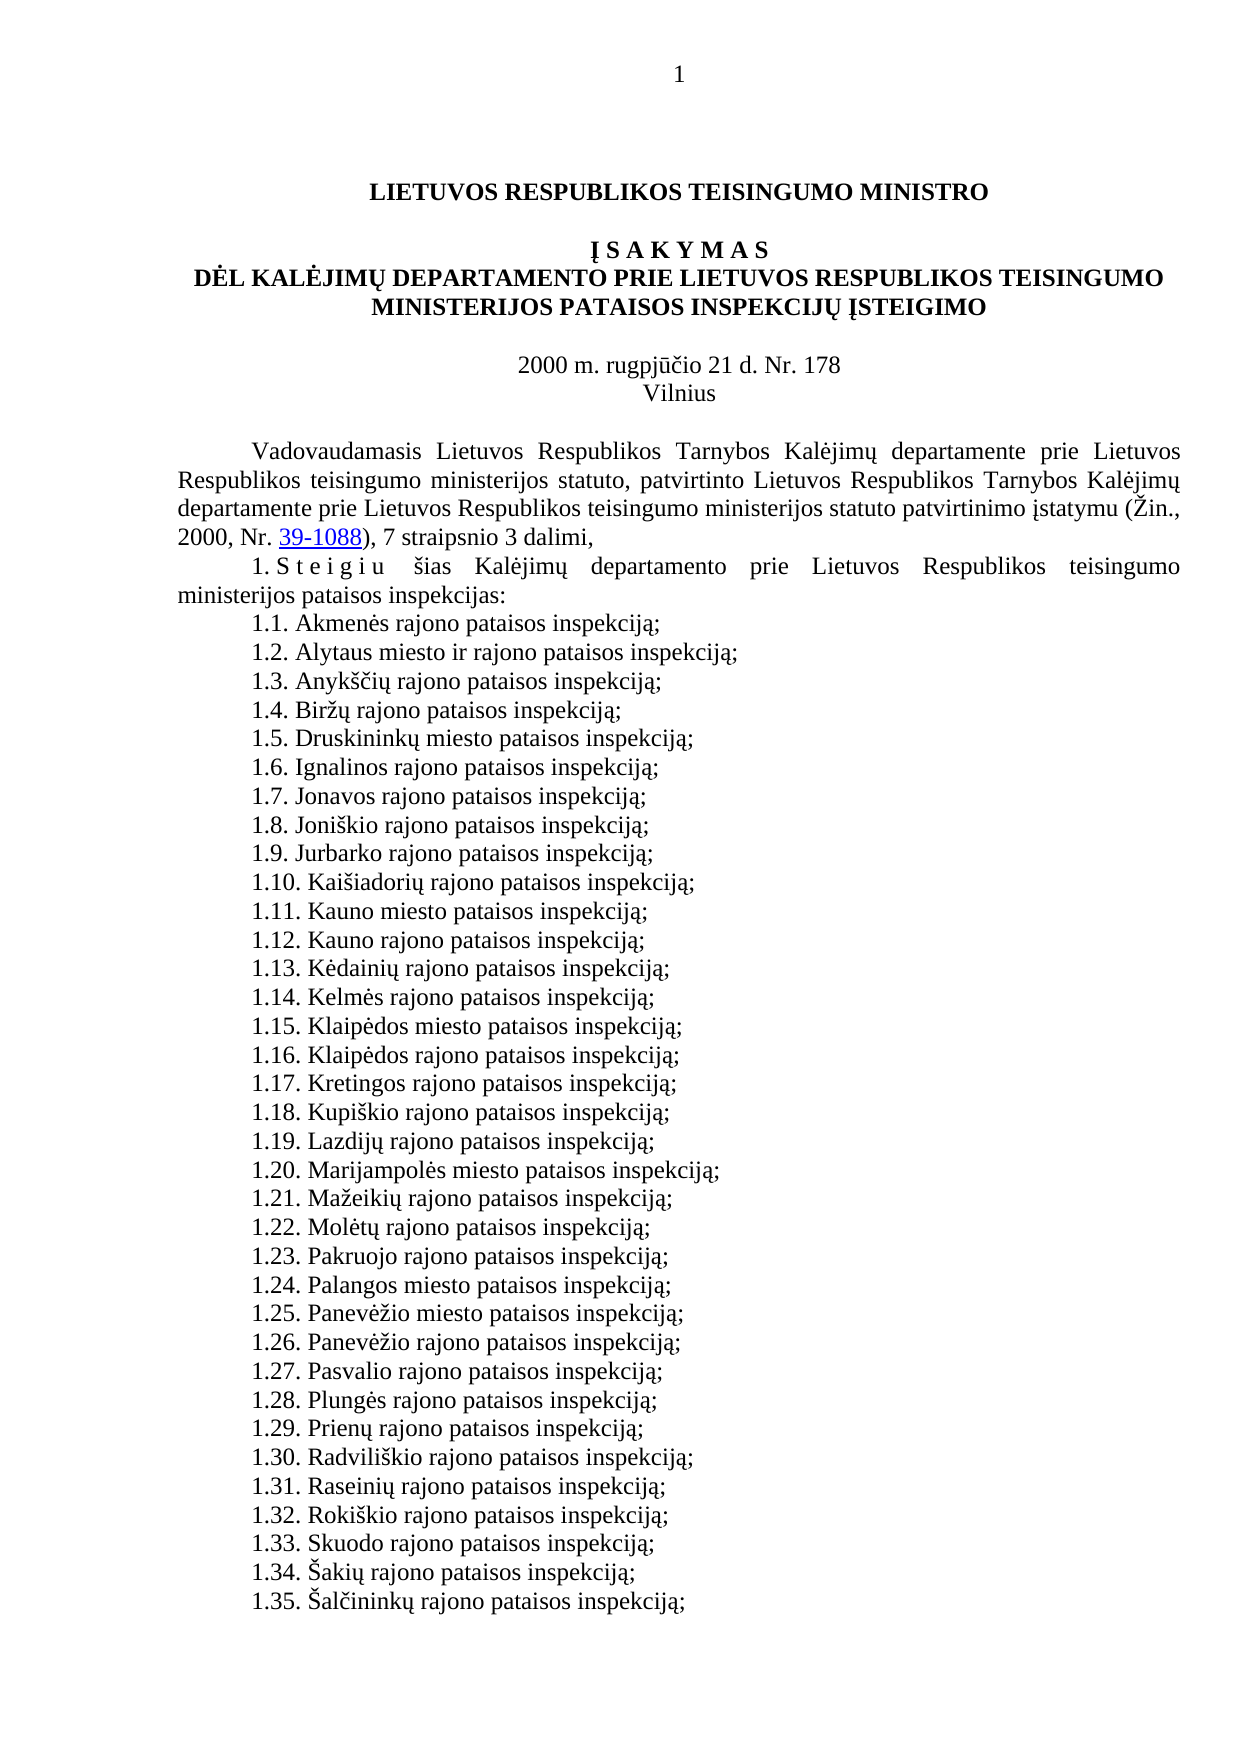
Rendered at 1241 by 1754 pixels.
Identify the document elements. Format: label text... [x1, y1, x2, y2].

text 1.22. Molėtų rajono pataisos inspekciją; [177, 1212, 1181, 1241]
text 1.21. Mažeikių rajono pataisos inspekciją; [177, 1183, 1181, 1212]
text LIETUVOS RESPUBLIKOS TEISINGUMO MINISTRO [177, 177, 1181, 206]
text Vilnius [177, 378, 1181, 407]
text 1.35. Šalčininkų rajono pataisos inspekciją; [177, 1586, 1181, 1615]
text 1.18. Kupiškio rajono pataisos inspekciją; [177, 1097, 1181, 1126]
text 1.28. Plungės rajono pataisos inspekciją; [177, 1385, 1181, 1413]
text 1.31. Raseinių rajono pataisos inspekciją; [177, 1471, 1181, 1500]
text DĖL KALĖJIMŲ DEPARTAMENTO PRIE LIETUVOS RESPUBLIKOS TEISINGUMO MINISTERIJOS PATAISOS INSPEKCIJŲ ĮSTEIGIMO [177, 263, 1181, 321]
text Į S A K Y M A S [177, 235, 1181, 263]
text 1.5. Druskininkų miesto pataisos inspekciją; [177, 723, 1181, 752]
text 1.8. Joniškio rajono pataisos inspekciją; [177, 810, 1181, 838]
text 1.24. Palangos miesto pataisos inspekciją; [177, 1270, 1181, 1298]
text 1.2. Alytaus miesto ir rajono pataisos inspekciją; [177, 637, 1181, 666]
text 1.34. Šakių rajono pataisos inspekciją; [177, 1557, 1181, 1586]
text 1.26. Panevėžio rajono pataisos inspekciją; [177, 1327, 1181, 1356]
text 1.23. Pakruojo rajono pataisos inspekciją; [177, 1241, 1181, 1270]
text Vadovaudamasis Lietuvos Respublikos Tarnybos Kalėjimų departamente prie Lietuvos Respublikos teisingumo ministerijos statuto, patvirtinto Lietuvos Respublikos Tarnybos Kalėjimų departamente prie Lietuvos Respublikos teisingumo ministerijos statuto patvirtinimo įstatymu (Žin., 2000, Nr. 39-1088), 7 straipsnio 3 dalimi, [177, 436, 1181, 551]
text 1.6. Ignalinos rajono pataisos inspekciją; [177, 752, 1181, 781]
text 1.12. Kauno rajono pataisos inspekciją; [177, 925, 1181, 953]
text 1.4. Biržų rajono pataisos inspekciją; [177, 695, 1181, 723]
text 1.16. Klaipėdos rajono pataisos inspekciją; [177, 1040, 1181, 1068]
text 1.17. Kretingos rajono pataisos inspekciją; [177, 1068, 1181, 1097]
text 1.14. Kelmės rajono pataisos inspekciją; [177, 982, 1181, 1011]
text 2000 m. rugpjūčio 21 d. Nr. 178 [177, 350, 1181, 378]
text 1.15. Klaipėdos miesto pataisos inspekciją; [177, 1011, 1181, 1040]
text 1.25. Panevėžio miesto pataisos inspekciją; [177, 1298, 1181, 1327]
text 1.Steigiu šias Kalėjimų departamento prie Lietuvos Respublikos teisingumo ministerijos pataisos inspekcijas: [177, 551, 1181, 608]
text 1.7. Jonavos rajono pataisos inspekciją; [177, 781, 1181, 810]
text 1.9. Jurbarko rajono pataisos inspekciją; [177, 838, 1181, 867]
text 1.19. Lazdijų rajono pataisos inspekciją; [177, 1126, 1181, 1155]
text 1.29. Prienų rajono pataisos inspekciją; [177, 1413, 1181, 1442]
text 1.13. Kėdainių rajono pataisos inspekciją; [177, 953, 1181, 982]
text 1.10. Kaišiadorių rajono pataisos inspekciją; [177, 867, 1181, 896]
text 1.20. Marijampolės miesto pataisos inspekciją; [177, 1155, 1181, 1183]
text 1.30. Radviliškio rajono pataisos inspekciją; [177, 1442, 1181, 1471]
text 1.27. Pasvalio rajono pataisos inspekciją; [177, 1356, 1181, 1385]
text 1.3. Anykščių rajono pataisos inspekciją; [177, 666, 1181, 695]
text 1.11. Kauno miesto pataisos inspekciją; [177, 896, 1181, 925]
text 1.32. Rokiškio rajono pataisos inspekciją; [177, 1500, 1181, 1528]
text 1.1. Akmenės rajono pataisos inspekciją; [177, 608, 1181, 637]
text 1.33. Skuodo rajono pataisos inspekciją; [177, 1528, 1181, 1557]
